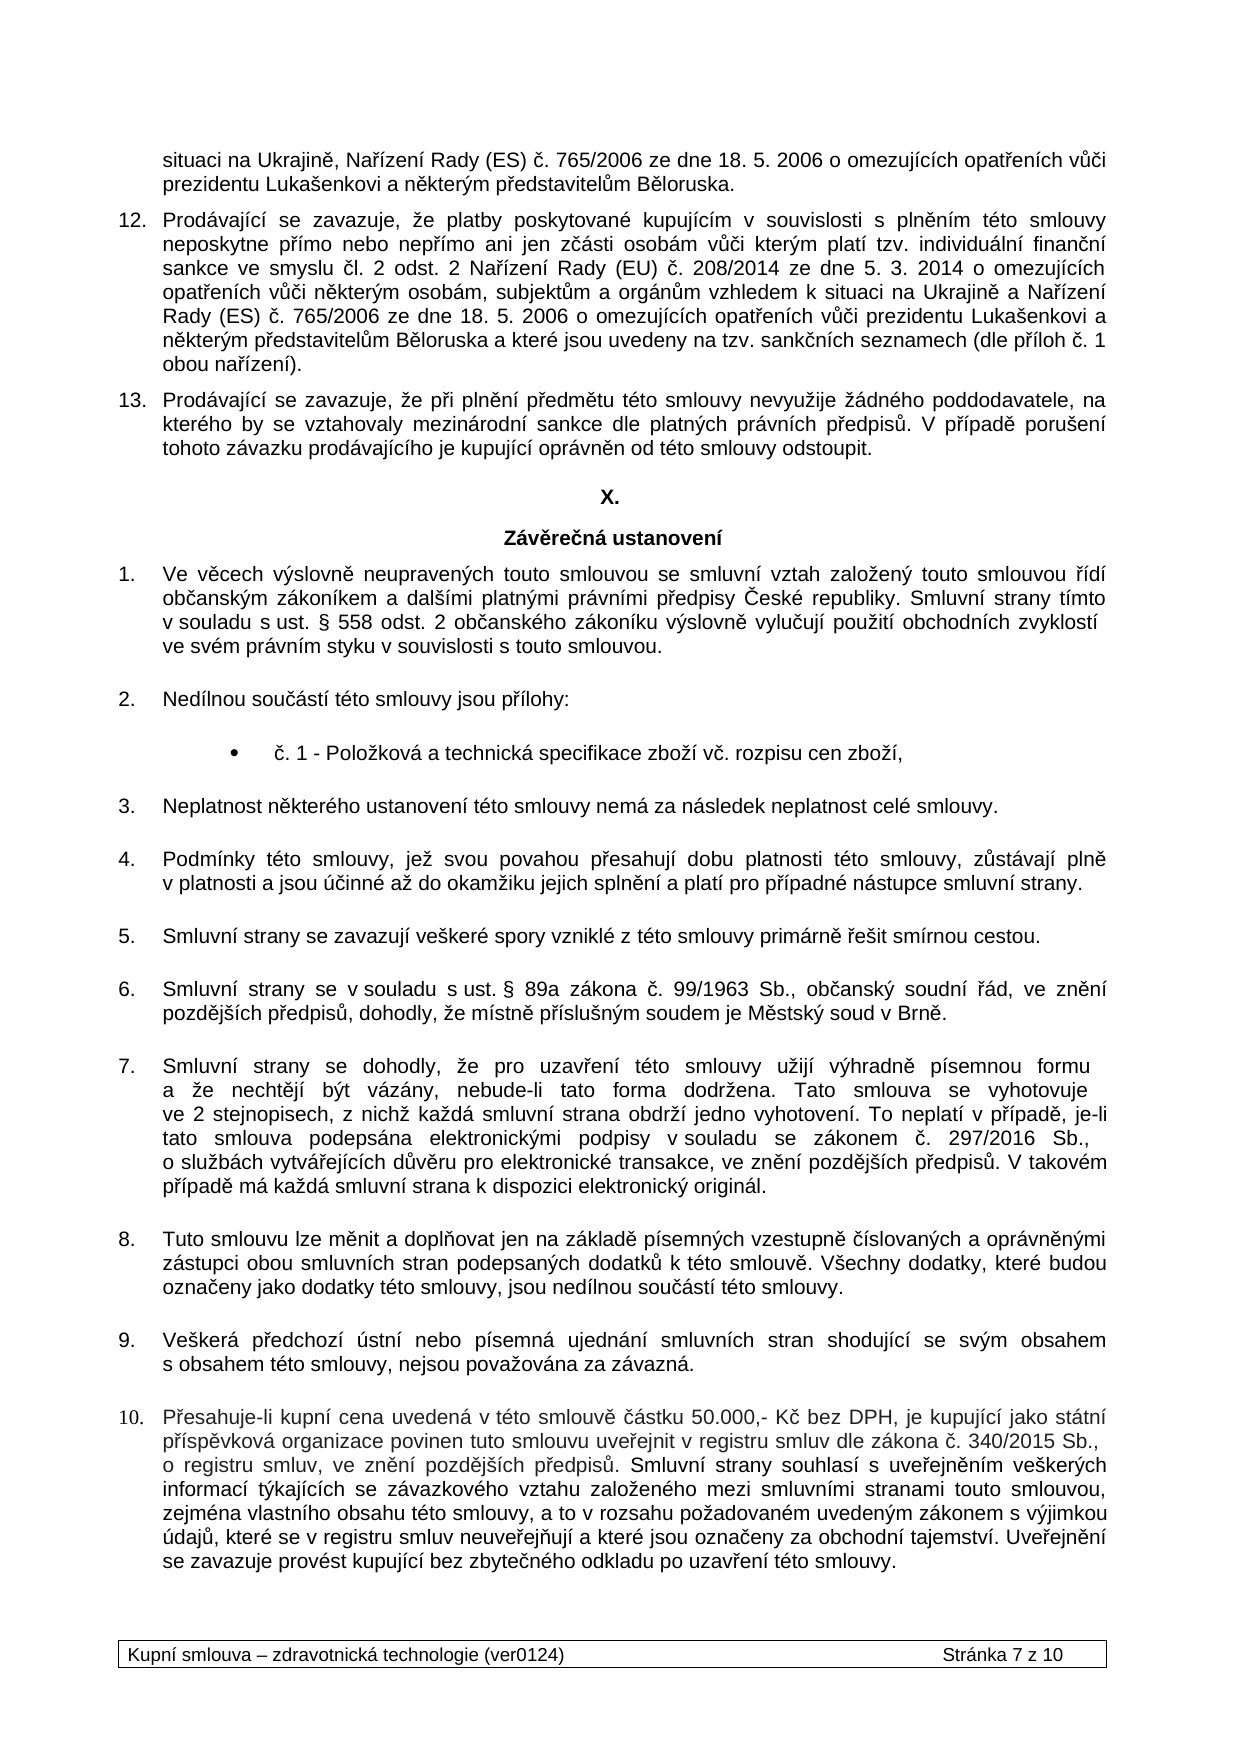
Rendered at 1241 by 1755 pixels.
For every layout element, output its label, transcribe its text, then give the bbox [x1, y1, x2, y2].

list č. 1 - Položková a technická specifikace zboží vč. rozpisu cen zboží, [231, 740, 1107, 764]
list Nedílnou součástí této smlouvy jsou přílohy: [118, 687, 1107, 711]
list Smluvní strany se v souladu s ust. § 89a zákona č. 99/1963 Sb., občanský soudní řád, ve znění pozdějších předpisů, dohodly, že místně příslušným soudem je Městský soud v Brně. [118, 977, 1107, 1025]
list Prodávající se zavazuje, že platby poskytované kupujícím v souvislosti s plněním této smlouvy neposkytne přímo nebo nepřímo ani jen zčásti osobám vůči kterým platí tzv. individuální finanční sankce ve smyslu čl. 2 odst. 2 Nařízení Rady (EU) č. 208/2014 ze dne 5. 3. 2014 o omezujících opatřeních vůči některým osobám, subjektům a orgánům vzhledem k situaci na Ukrajině a Nařízení Rady (ES) č. 765/2006 ze dne 18. 5. 2006 o omezujících opatřeních vůči prezidentu Lukašenkovi a některým představitelům Běloruska a které jsou uvedeny na tzv. sankčních seznamech (dle příloh č. 1 obou nařízení). [118, 208, 1107, 376]
text X. [118, 485, 1107, 509]
list Smluvní strany se zavazují veškeré spory vzniklé z této smlouvy primárně řešit smírnou cestou. [118, 924, 1107, 948]
list Veškerá předchozí ústní nebo písemná ujednání smluvních stran shodující se svým obsahem s obsahem této smlouvy, nejsou považována za závazná. [118, 1328, 1107, 1376]
list Podmínky této smlouvy, jež svou povahou přesahují dobu platnosti této smlouvy, zůstávají plně v platnosti a jsou účinné až do okamžiku jejich splnění a platí pro případné nástupce smluvní strany. [118, 847, 1107, 895]
list Ve věcech výslovně neupravených touto smlouvou se smluvní vztah založený touto smlouvou řídí občanským zákoníkem a dalšími platnými právními předpisy České republiky. Smluvní strany tímto v souladu s ust. § 558 odst. 2 občanského zákoníku výslovně vylučují použití obchodních zvyklostí ve svém právním styku v souvislosti s touto smlouvou. [118, 562, 1107, 658]
list Neplatnost některého ustanovení této smlouvy nemá za následek neplatnost celé smlouvy. [118, 794, 1107, 818]
list Přesahuje-li kupní cena uvedená v této smlouvě částku 50.000,- Kč bez DPH, je kupující jako státní příspěvková organizace povinen tuto smlouvu uveřejnit v registru smluv dle zákona č. 340/2015 Sb., o registru smluv, ve znění pozdějších předpisů. Smluvní strany souhlasí s uveřejněním veškerých informací týkajících se závazkového vztahu založeného mezi smluvními stranami touto smlouvou, zejména vlastního obsahu této smlouvy, a to v rozsahu požadovaném uvedeným zákonem s výjimkou údajů, které se v registru smluv neuveřejňují a které jsou označeny za obchodní tajemství. Uveřejnění se zavazuje provést kupující bez zbytečného odkladu po uzavření této smlouvy. [118, 1405, 1107, 1573]
list Prodávající se zavazuje, že při plnění předmětu této smlouvy nevyužije žádného poddodavatele, na kterého by se vztahovaly mezinárodní sankce dle platných právních předpisů. V případě porušení tohoto závazku prodávajícího je kupující oprávněn od této smlouvy odstoupit. [118, 388, 1107, 460]
list Smluvní strany se dohodly, že pro uzavření této smlouvy užijí výhradně písemnou formu a že nechtějí být vázány, nebude-li tato forma dodržena. Tato smlouva se vyhotovuje ve 2 stejnopisech, z nichž každá smluvní strana obdrží jedno vyhotovení. To neplatí v případě, je-li tato smlouva podepsána elektronickými podpisy v souladu se zákonem č. 297/2016 Sb., o službách vytvářejících důvěru pro elektronické transakce, ve znění pozdějších předpisů. V takovém případě má každá smluvní strana k dispozici elektronický originál. [118, 1054, 1107, 1198]
text Závěrečná ustanovení [118, 526, 1107, 550]
list Tuto smlouvu lze měnit a doplňovat jen na základě písemných vzestupně číslovaných a oprávněnými zástupci obou smluvních stran podepsaných dodatků k této smlouvě. Všechny dodatky, které budou označeny jako dodatky této smlouvy, jsou nedílnou součástí této smlouvy. [118, 1227, 1107, 1299]
list situaci na Ukrajině, Nařízení Rady (ES) č. 765/2006 ze dne 18. 5. 2006 o omezujících opatřeních vůči prezidentu Lukašenkovi a některým představitelům Běloruska. [118, 148, 1107, 196]
